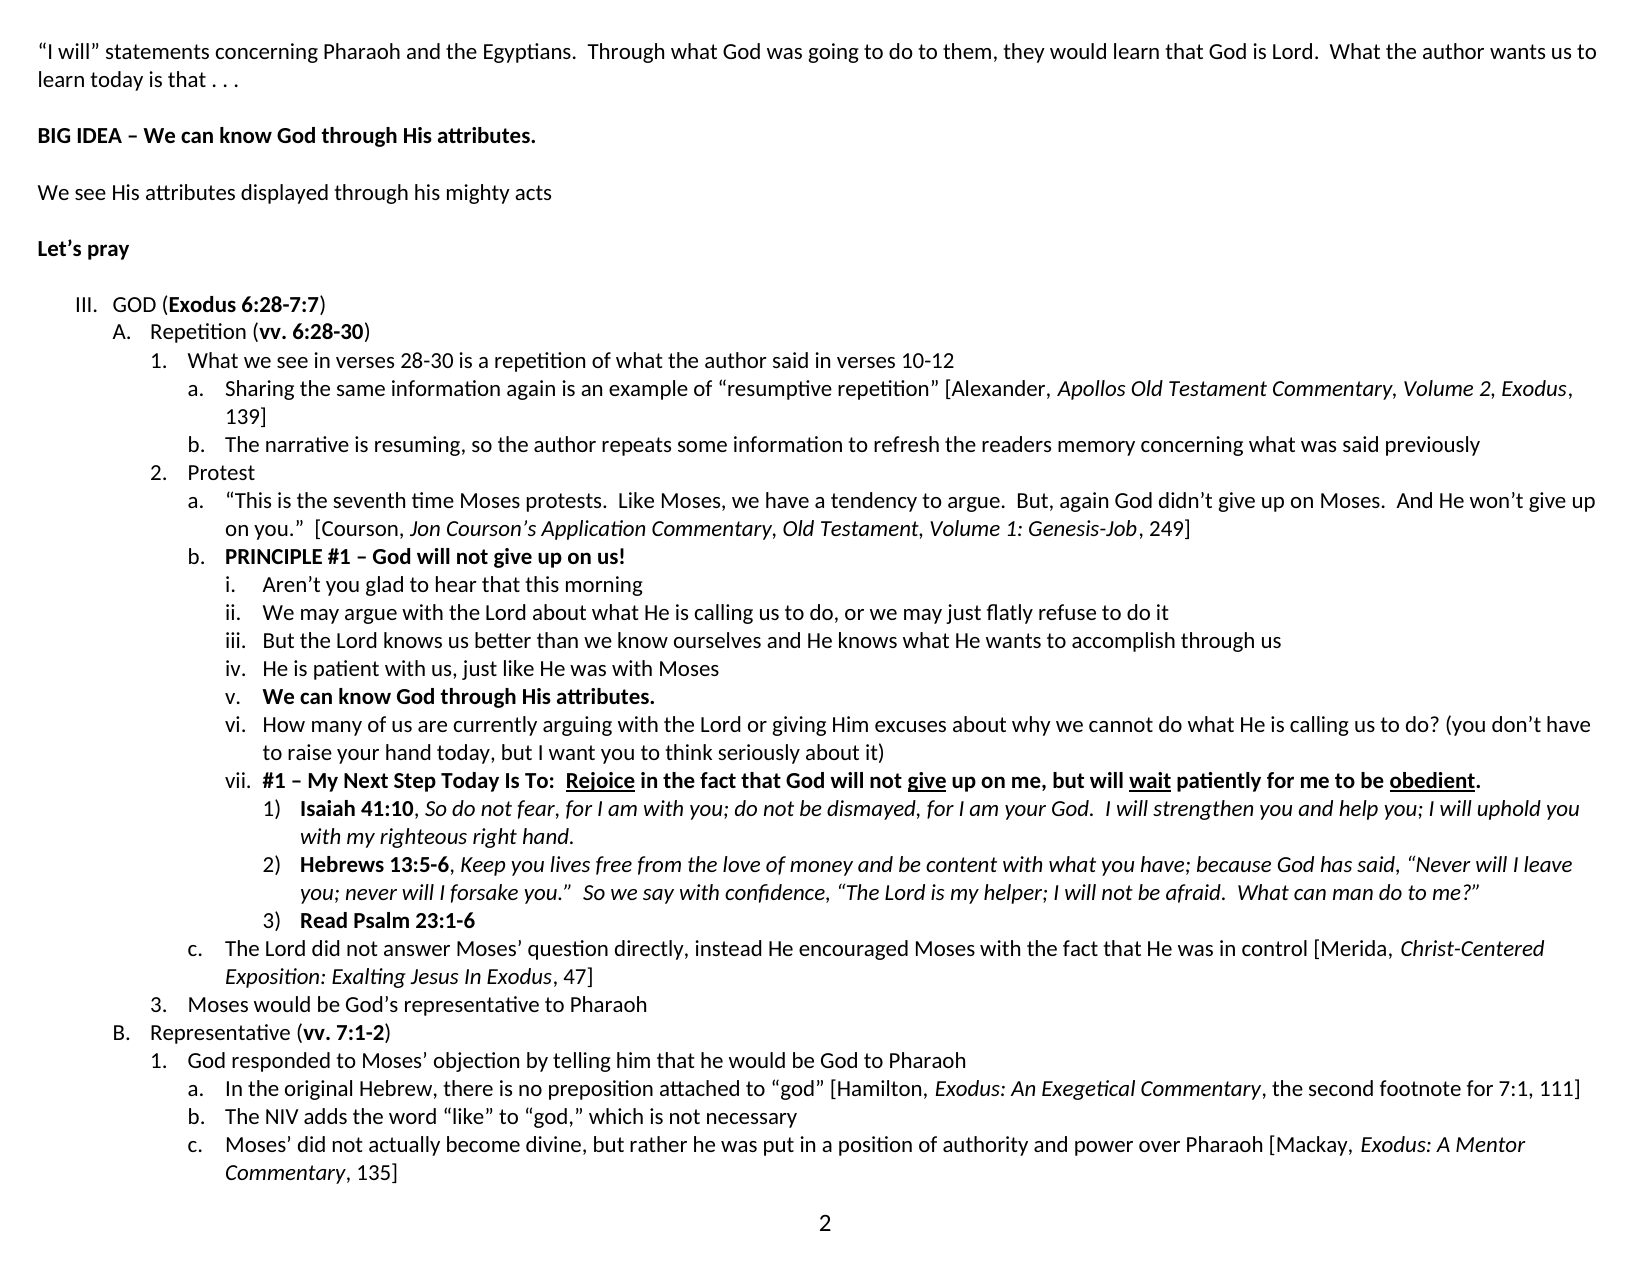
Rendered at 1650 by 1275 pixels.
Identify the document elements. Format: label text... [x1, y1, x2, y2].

list What we see in verses 28-30 is a repetition of what the author said in verses 10-12 [150, 346, 1612, 374]
list Sharing the same information again is an example of “resumptive repetition” [Alexander, Apollos Old Testament Commentary, Volume 2, Exodus, 139] [187, 374, 1612, 430]
list Protest [150, 458, 1612, 486]
list Representative (vv. 7:1-2) [112, 1018, 1612, 1046]
list The Lord did not answer Moses’ question directly, instead He encouraged Moses with the fact that He was in control [Merida, Christ-Centered Exposition: Exalting Jesus In Exodus, 47] [187, 934, 1612, 990]
list But the Lord knows us better than we know ourselves and He knows what He wants to accomplish through us [225, 626, 1612, 654]
text BIG IDEA – We can know God through His attributes. [37, 122, 1612, 149]
list We can know God through His attributes. [225, 682, 1612, 710]
list Hebrews 13:5-6, Keep you lives free from the love of money and be content with what you have; because God has said, “Never will I leave you; never will I forsake you.” So we say with confidence, “The Lord is my helper; I will not be afraid. What can man do to me?” [262, 850, 1612, 906]
list “This is the seventh time Moses protests. Like Moses, we have a tendency to argue. But, again God didn’t give up on Moses. And He won’t give up on you.” [Courson, Jon Courson’s Application Commentary, Old Testament, Volume 1: Genesis-Job, 249] [187, 486, 1612, 542]
list Moses would be God’s representative to Pharaoh [150, 990, 1612, 1018]
list How many of us are currently arguing with the Lord or giving Him excuses about why we cannot do what He is calling us to do? (you don’t have to raise your hand today, but I want you to think seriously about it) [225, 710, 1612, 766]
list GOD (Exodus 6:28-7:7) [75, 290, 1612, 318]
list In the original Hebrew, there is no preposition attached to “god” [Hamilton, Exodus: An Exegetical Commentary, the second footnote for 7:1, 111] [187, 1074, 1612, 1102]
list Read Psalm 23:1-6 [262, 906, 1612, 934]
list The narrative is resuming, so the author repeats some information to refresh the readers memory concerning what was said previously [187, 430, 1612, 458]
list Isaiah 41:10, So do not fear, for I am with you; do not be dismayed, for I am your God. I will strengthen you and help you; I will uphold you with my righteous right hand. [262, 794, 1612, 850]
list He is patient with us, just like He was with Moses [225, 654, 1612, 682]
list PRINCIPLE #1 – God will not give up on us! [187, 542, 1612, 570]
list #1 – My Next Step Today Is To: Rejoice in the fact that God will not give up on me, but will wait patiently for me to be obedient. [225, 766, 1612, 794]
list Aren’t you glad to hear that this morning [225, 570, 1612, 598]
text We see His attributes displayed through his mighty acts [37, 178, 1612, 206]
text “I will” statements concerning Pharaoh and the Egyptians. Through what God was going to do to them, they would learn that God is Lord. What the author wants us to learn today is that . . . [37, 37, 1612, 93]
list The NIV adds the word “like” to “god,” which is not necessary [187, 1102, 1612, 1130]
list Moses’ did not actually become divine, but rather he was put in a position of authority and power over Pharaoh [Mackay, Exodus: A Mentor Commentary, 135] [187, 1130, 1612, 1186]
list God responded to Moses’ objection by telling him that he would be God to Pharaoh [150, 1046, 1612, 1074]
list We may argue with the Lord about what He is calling us to do, or we may just flatly refuse to do it [225, 598, 1612, 626]
text Let’s pray [37, 234, 1612, 262]
list Repetition (vv. 6:28-30) [112, 318, 1612, 346]
